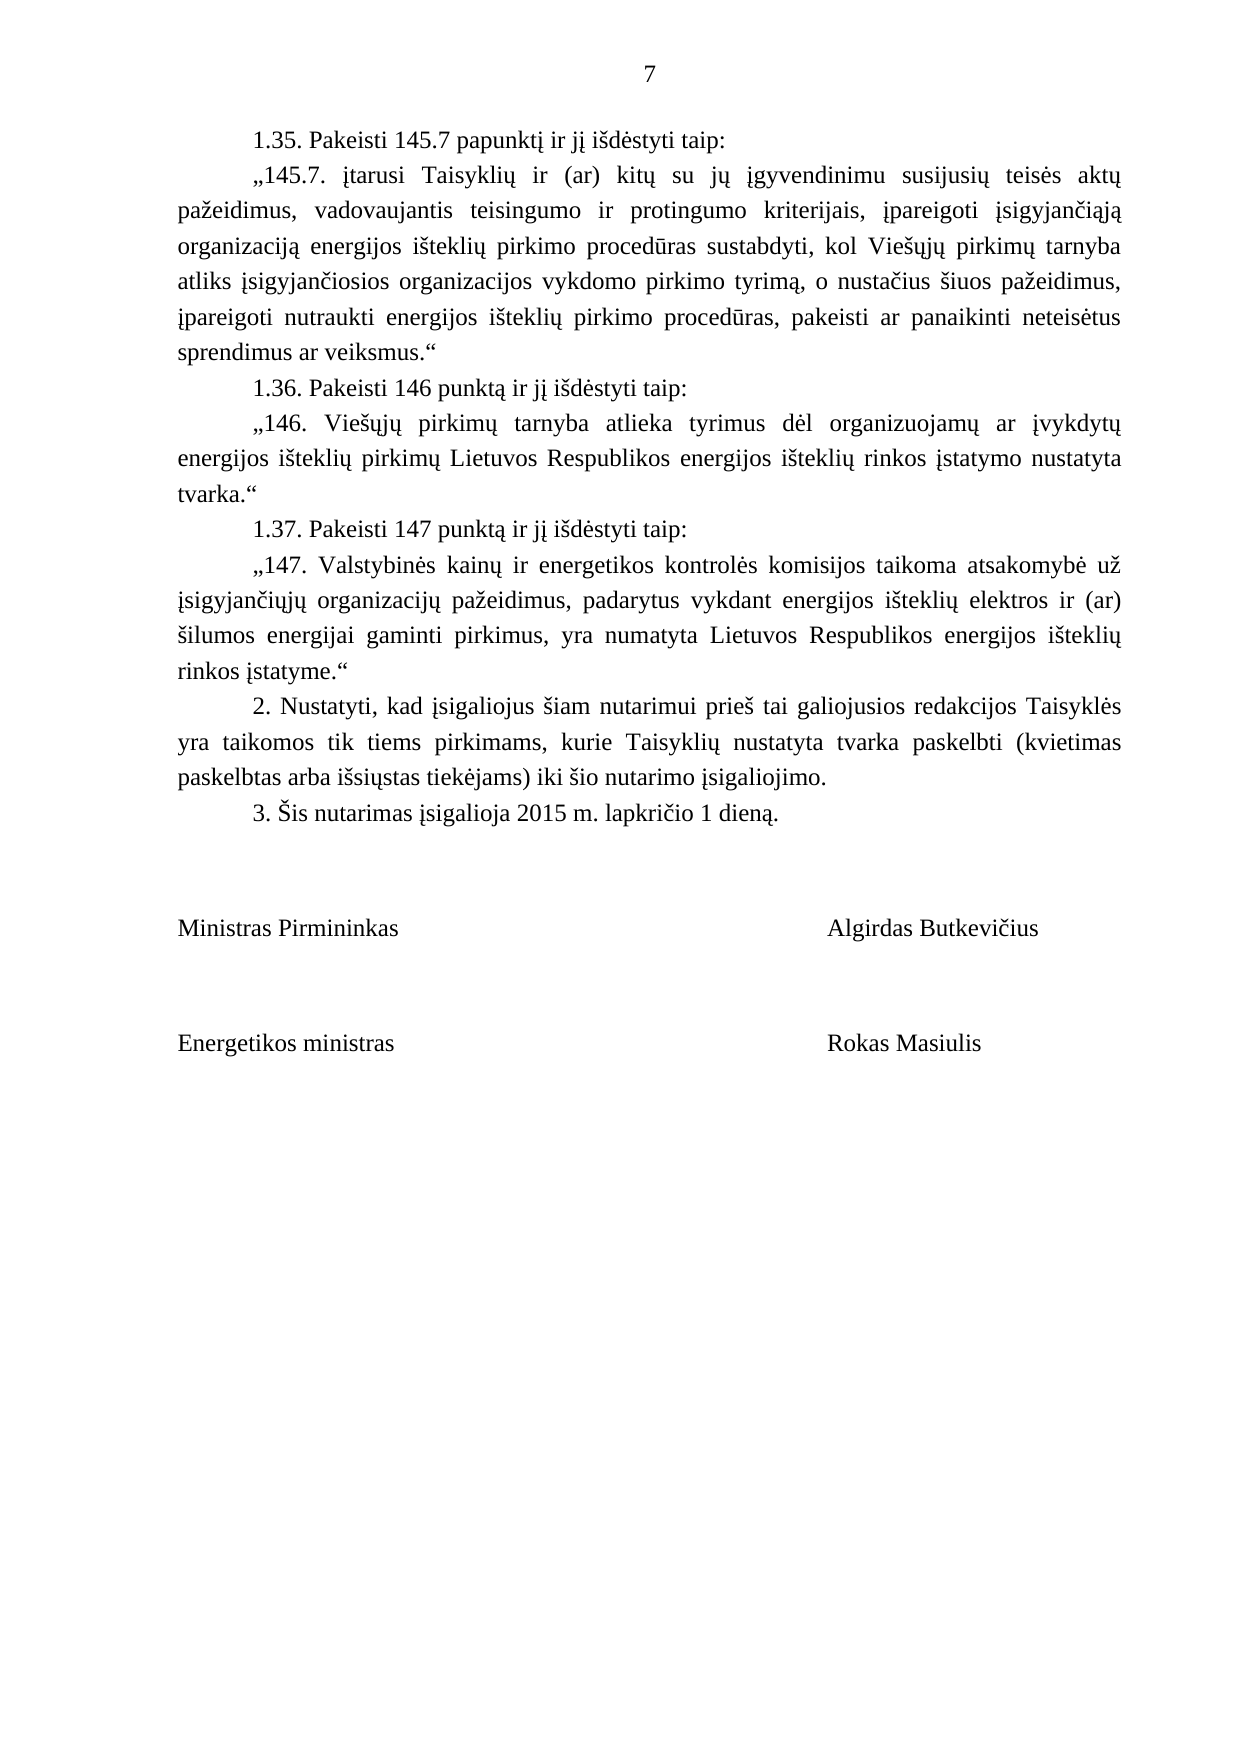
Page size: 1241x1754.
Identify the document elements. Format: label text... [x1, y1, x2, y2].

text Ministras Pirmininkas Algirdas Butkevičius [177, 913, 1122, 941]
text 1.36. Pakeisti 146 punktą ir jį išdėstyti taip: [177, 366, 1122, 401]
text „147. Valstybinės kainų ir energetikos kontrolės komisijos taikoma atsakomybė už įsigyjančiųjų organizacijų pažeidimus, padarytus vykdant energijos išteklių elektros ir (ar) šilumos energijai gaminti pirkimus, yra numatyta Lietuvos Respublikos energijos išteklių rinkos įstatyme.“ [177, 543, 1122, 685]
text 1.35. Pakeisti 145.7 papunktį ir jį išdėstyti taip: [177, 118, 1122, 153]
text 1.37. Pakeisti 147 punktą ir jį išdėstyti taip: [177, 508, 1122, 543]
text 3. Šis nutarimas įsigalioja 2015 m. lapkričio 1 dieną. [177, 791, 1122, 826]
text „146. Viešųjų pirkimų tarnyba atlieka tyrimus dėl organizuojamų ar įvykdytų energijos išteklių pirkimų Lietuvos Respublikos energijos išteklių rinkos įstatymo nustatyta tvarka.“ [177, 401, 1122, 508]
text 2. Nustatyti, kad įsigaliojus šiam nutarimui prieš tai galiojusios redakcijos Taisyklės yra taikomos tik tiems pirkimams, kurie Taisyklių nustatyta tvarka paskelbti (kvietimas paskelbtas arba išsiųstas tiekėjams) iki šio nutarimo įsigaliojimo. [177, 685, 1122, 791]
text „145.7. įtarusi Taisyklių ir (ar) kitų su jų įgyvendinimu susijusių teisės aktų pažeidimus, vadovaujantis teisingumo ir protingumo kriterijais, įpareigoti įsigyjančiąją organizaciją energijos išteklių pirkimo procedūras sustabdyti, kol Viešųjų pirkimų tarnyba atliks įsigyjančiosios organizacijos vykdomo pirkimo tyrimą, o nustačius šiuos pažeidimus, įpareigoti nutraukti energijos išteklių pirkimo procedūras, pakeisti ar panaikinti neteisėtus sprendimus ar veiksmus.“ [177, 153, 1122, 366]
text Energetikos ministras Rokas Masiulis [177, 1028, 1122, 1056]
